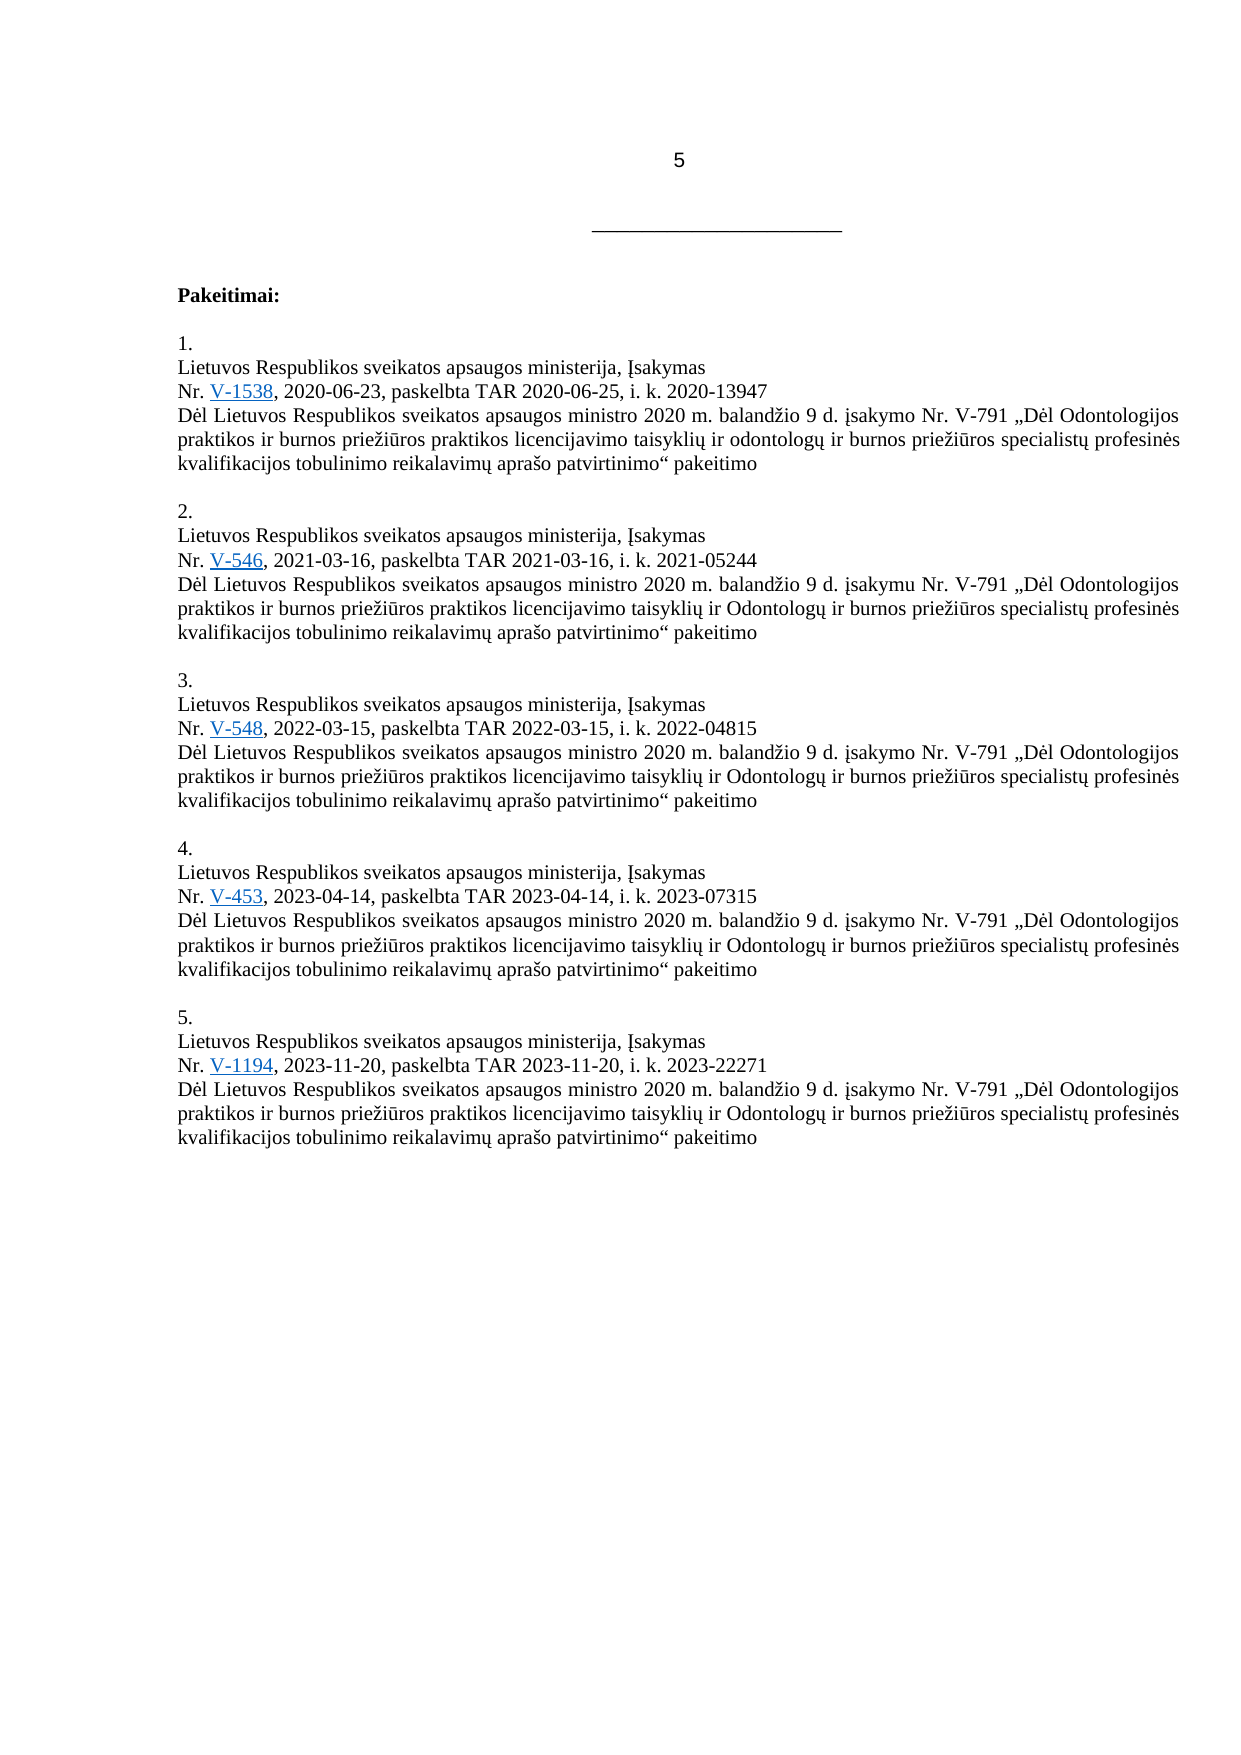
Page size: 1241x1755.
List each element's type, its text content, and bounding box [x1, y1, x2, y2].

text 4. [177, 836, 1181, 860]
text 3. [177, 668, 1181, 692]
text Lietuvos Respublikos sveikatos apsaugos ministerija, Įsakymas [177, 860, 1181, 884]
text Dėl Lietuvos Respublikos sveikatos apsaugos ministro 2020 m. balandžio 9 d. įsakymo Nr. V-791 „Dėl Odontologijos praktikos ir burnos priežiūros praktikos licencijavimo taisyklių ir Odontologų ir burnos priežiūros specialistų profesinės kvalifikacijos tobulinimo reikalavimų aprašo patvirtinimo“ pakeitimo [177, 740, 1181, 812]
text Dėl Lietuvos Respublikos sveikatos apsaugos ministro 2020 m. balandžio 9 d. įsakymo Nr. V-791 „Dėl Odontologijos praktikos ir burnos priežiūros praktikos licencijavimo taisyklių ir Odontologų ir burnos priežiūros specialistų profesinės kvalifikacijos tobulinimo reikalavimų aprašo patvirtinimo“ pakeitimo [177, 908, 1181, 981]
text Nr. V-453, 2023-04-14, paskelbta TAR 2023-04-14, i. k. 2023-07315 [177, 884, 1181, 908]
text Dėl Lietuvos Respublikos sveikatos apsaugos ministro 2020 m. balandžio 9 d. įsakymo Nr. V-791 „Dėl Odontologijos praktikos ir burnos priežiūros praktikos licencijavimo taisyklių ir Odontologų ir burnos priežiūros specialistų profesinės kvalifikacijos tobulinimo reikalavimų aprašo patvirtinimo“ pakeitimo [177, 1077, 1181, 1149]
text Nr. V-1194, 2023-11-20, paskelbta TAR 2023-11-20, i. k. 2023-22271 [177, 1053, 1181, 1077]
text Nr. V-548, 2022-03-15, paskelbta TAR 2022-03-15, i. k. 2022-04815 [177, 716, 1181, 740]
text Dėl Lietuvos Respublikos sveikatos apsaugos ministro 2020 m. balandžio 9 d. įsakymo Nr. V-791 „Dėl Odontologijos praktikos ir burnos priežiūros praktikos licencijavimo taisyklių ir odontologų ir burnos priežiūros specialistų profesinės kvalifikacijos tobulinimo reikalavimų aprašo patvirtinimo“ pakeitimo [177, 403, 1181, 475]
text 2. [177, 499, 1181, 523]
text Dėl Lietuvos Respublikos sveikatos apsaugos ministro 2020 m. balandžio 9 d. įsakymu Nr. V-791 „Dėl Odontologijos praktikos ir burnos priežiūros praktikos licencijavimo taisyklių ir Odontologų ir burnos priežiūros specialistų profesinės kvalifikacijos tobulinimo reikalavimų aprašo patvirtinimo“ pakeitimo [177, 572, 1181, 644]
text ____________________ [177, 206, 1181, 235]
text Pakeitimai: [177, 283, 1181, 307]
text Lietuvos Respublikos sveikatos apsaugos ministerija, Įsakymas [177, 1029, 1181, 1053]
text Nr. V-1538, 2020-06-23, paskelbta TAR 2020-06-25, i. k. 2020-13947 [177, 379, 1181, 403]
text Lietuvos Respublikos sveikatos apsaugos ministerija, Įsakymas [177, 523, 1181, 547]
text Lietuvos Respublikos sveikatos apsaugos ministerija, Įsakymas [177, 692, 1181, 716]
text 1. [177, 331, 1181, 355]
text 5. [177, 1005, 1181, 1029]
text Nr. V-546, 2021-03-16, paskelbta TAR 2021-03-16, i. k. 2021-05244 [177, 547, 1181, 572]
text Lietuvos Respublikos sveikatos apsaugos ministerija, Įsakymas [177, 355, 1181, 379]
